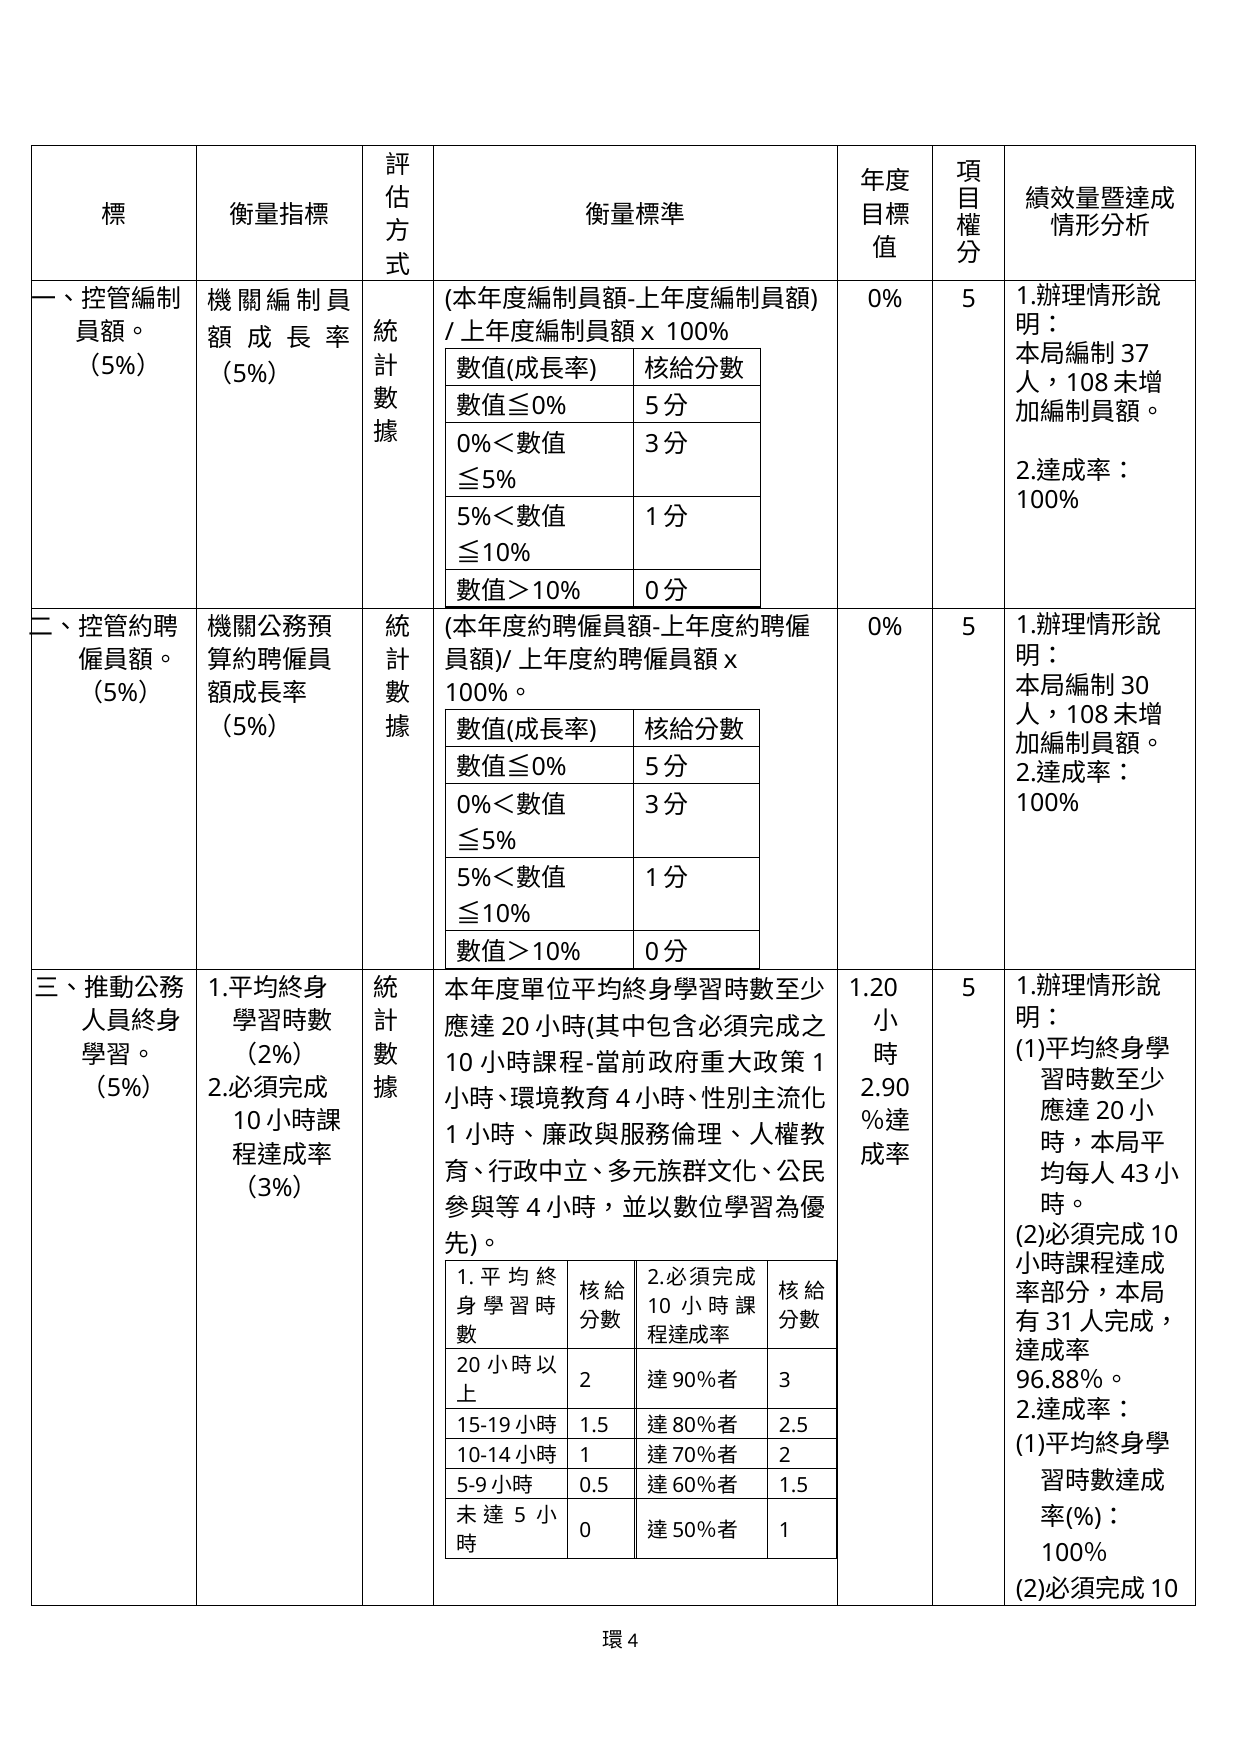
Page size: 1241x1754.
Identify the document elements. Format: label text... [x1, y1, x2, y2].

table_cell 2 [768, 1439, 836, 1468]
table_cell 1 [768, 1499, 836, 1558]
table_cell 0% [838, 281, 932, 607]
table_cell 達80％者 [637, 1409, 767, 1438]
table_cell 1.辦理情形說明： 本局編制30人，108未增加編制員額。 2.達成率：100% [1005, 609, 1195, 969]
table_cell 1.5 [768, 1469, 836, 1498]
table_cell 機關編制員額成長率（5%） [197, 281, 362, 607]
table_header 2.必須完成10小時課程達成率 [637, 1261, 767, 1348]
table_header 核給分數 [768, 1261, 836, 1348]
table_cell 年度 目標值 [838, 146, 932, 280]
table_cell 3分 [634, 423, 760, 496]
table_cell 15-19小時 [446, 1409, 567, 1438]
table_cell 數值≦0% [446, 747, 633, 783]
table_cell 數值＞10% [446, 570, 633, 606]
table_cell 三、推動公務人員終身學習。（5%） [32, 970, 196, 1605]
table_header 數值(成長率) [446, 710, 633, 746]
table_cell 5 [933, 281, 1004, 607]
table_header 1.平均終身學習時數 [446, 1261, 567, 1348]
table_cell 評估方式 [363, 146, 433, 280]
table_cell 5-9小時 [446, 1469, 567, 1498]
table_cell 10-14小時 [446, 1439, 567, 1468]
table_cell 二、控管約聘僱員額。（5%） [32, 609, 196, 969]
table_header 標 [32, 146, 196, 280]
table_cell 1 [568, 1439, 634, 1468]
table_cell 統計數據 [363, 970, 433, 1605]
table_cell 項目權分 [933, 146, 1004, 280]
table_cell (本年度編制員額-上年度編制員額)/ 上年度編制員額ｘ100% [434, 281, 837, 607]
table_cell 0分 [634, 931, 759, 967]
table_cell 0%＜數值≦5% [446, 423, 633, 496]
table_cell 5分 [634, 386, 760, 422]
table_header 核給分數 [634, 710, 759, 746]
table_cell 達60％者 [637, 1469, 767, 1498]
table_cell 5 [933, 609, 1004, 969]
table_cell 1.辦理情形說明： (1)平均終身學習時數至少應達20小時，本局平均每人43小時。 (2)必須完成10小時課程達成率部分，本局有31人完成，達成率96.88％。 2.達成率： (1)平均終身學習時數達成率(%)：100％ (2)必須完成10 [1005, 970, 1195, 1605]
table_cell 20小時以上 [446, 1349, 567, 1408]
table_cell 5分 [634, 747, 759, 783]
table_cell 1.辦理情形說明： 本局編制37人，108未增加編制員額。 2.達成率：100% [1005, 281, 1195, 607]
table_cell 1分 [634, 858, 759, 930]
table_cell 達70％者 [637, 1439, 767, 1468]
table_cell 達50％者 [637, 1499, 767, 1558]
table_cell 3 [768, 1349, 836, 1408]
table_cell 5%＜數值≦10% [446, 497, 633, 569]
table_cell 0.5 [568, 1469, 634, 1498]
table_cell 2.5 [768, 1409, 836, 1438]
table_cell 一、控管編制員額。（5%） [32, 281, 196, 607]
table_cell 0% [838, 609, 932, 969]
table_cell (本年度約聘僱員額-上年度約聘僱員額)/ 上年度約聘僱員額ｘ100%。 [434, 609, 837, 969]
table_cell 0%＜數值≦5% [446, 784, 633, 857]
table_cell 數值＞10% [446, 931, 633, 967]
table_cell 5%＜數值≦10% [446, 858, 633, 930]
table_cell 績效量暨達成情形分析 [1005, 146, 1195, 280]
table_cell 達90％者 [637, 1349, 767, 1408]
table_cell 機關公務預算約聘僱員額成長率（5%） [197, 609, 362, 969]
table_cell 3分 [634, 784, 759, 857]
table_cell 5 [933, 970, 1004, 1605]
table_cell 2 [568, 1349, 634, 1408]
table_cell 統計數據 [363, 281, 433, 607]
table_cell 1.5 [568, 1409, 634, 1438]
table_header 核給分數 [634, 349, 760, 385]
table_cell 1分 [634, 497, 760, 569]
table_cell 統計數據 [363, 609, 433, 969]
table_cell 數值≦0% [446, 386, 633, 422]
table_cell 衡量標準 [434, 146, 837, 280]
table_cell 0分 [634, 570, 760, 606]
table_cell 1.平均終身學習時數（2%） 2.必須完成10小時課程達成率（3%） [197, 970, 362, 1605]
table_cell 0 [568, 1499, 634, 1558]
table_cell 衡量指標 [197, 146, 362, 280]
table_cell 1.20小時 2.90％達成率 [838, 970, 932, 1605]
table_cell 未達5小時 [446, 1499, 567, 1558]
table_header 核給分數 [568, 1261, 634, 1348]
table_cell 本年度單位平均終身學習時數至少應達20小時(其中包含必須完成之10小時課程-當前政府重大政策1小時、環境教育4小時、性別主流化1小時、廉政與服務倫理、人權教育、行政中立、多元族群文化、公民參與等4小時，並以數位學習為優先)。 [434, 970, 837, 1605]
table_header 數值(成長率) [446, 349, 633, 385]
